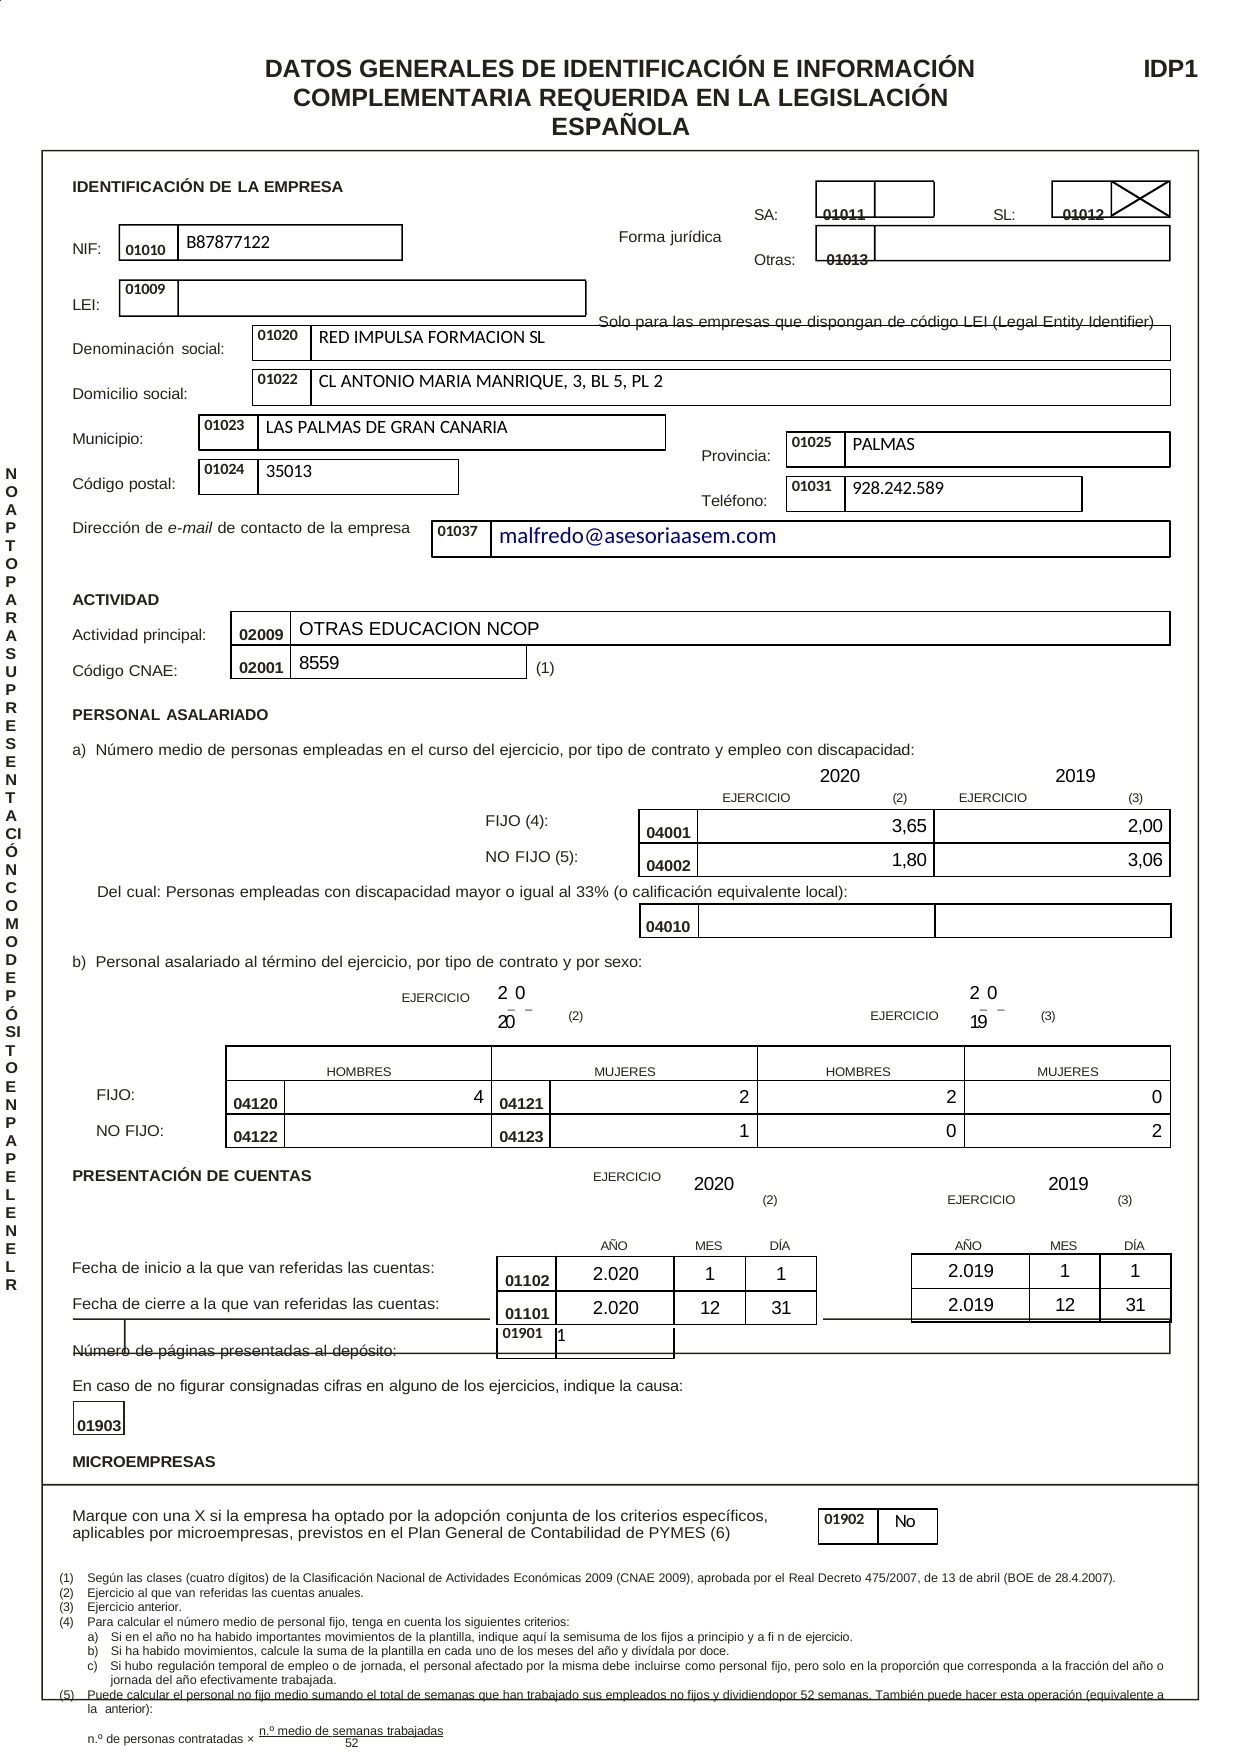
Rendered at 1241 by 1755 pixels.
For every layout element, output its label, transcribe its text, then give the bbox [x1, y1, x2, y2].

text SA: 01011 SL: 01012 [754, 206, 1197, 224]
text En caso de no figurar consignadas cifras en alguno de los ejercicios, indique la causa: [72, 1377, 1197, 1395]
text Municipio: [72, 429, 198, 448]
table_cell 2.019 [912, 1289, 1029, 1318]
text Número de páginas presentadas al depósito: [72, 1355, 450, 1360]
table_header 04010 [641, 905, 698, 937]
text Código postal: [72, 474, 198, 492]
text [179, 295, 420, 313]
table_cell 1,80 [698, 844, 933, 876]
table_header 3,65 [698, 810, 933, 842]
text (2) EJERCICIO [892, 791, 1031, 805]
text NIF: [121, 240, 177, 258]
subtitle ACTIVIDAD [72, 590, 1197, 608]
text PRESENTACIÓN DE CUENTAS EJERCICIO [72, 1167, 665, 1185]
table_header [699, 905, 934, 937]
text [200, 474, 257, 492]
table_header HOMBRES [227, 1047, 491, 1080]
table_cell 2 [551, 1081, 757, 1113]
table_header 02009 [232, 612, 290, 644]
text FIJO: [96, 1045, 1177, 1153]
text 01903 [77, 1418, 123, 1433]
text [121, 295, 177, 313]
table_header HOMBRES [758, 1047, 964, 1080]
text Número de páginas presentadas al depósito: [126, 1342, 450, 1352]
table_cell 0 [758, 1115, 964, 1147]
table_header MUJERES [965, 1047, 1170, 1080]
text Actividad principal: [72, 626, 224, 644]
text Denominación social: [253, 340, 310, 358]
subtitle PERSONAL ASALARIADO [72, 706, 1197, 724]
text (2) EJERCICIO [762, 1192, 1019, 1207]
text Otras: 01013 [754, 250, 1197, 268]
text Provincia: Teléfono: [701, 447, 836, 509]
text (2) EJERCICIO [568, 1008, 942, 1023]
text EJERCICIO [722, 791, 794, 805]
table_header 2.020 [557, 1257, 673, 1290]
text [1177, 661, 1197, 679]
table_cell 1 [551, 1115, 757, 1147]
table_cell 3,06 [935, 844, 1169, 876]
text Municipio: [200, 429, 257, 448]
text 2_0_19 [969, 982, 1011, 1032]
list la anterior): [59, 1701, 1172, 1716]
table_cell 2 [965, 1115, 1170, 1147]
table_cell 2.020 [557, 1292, 673, 1323]
list Si en el año no ha habido importantes movimientos de la plantilla, indique aquí la semisuma de los fijos a principio y a fi n de ejercicio. [87, 1629, 1197, 1643]
table_cell [285, 1115, 491, 1147]
text n.º de personas contratadas × n.º medio de semanas trabajadas [87, 1722, 1211, 1738]
subtitle 2020 [819, 764, 861, 786]
subtitle 2019 [1055, 764, 1097, 786]
text Denominación social: [312, 340, 420, 358]
list Ejercicio anterior. [59, 1600, 1197, 1614]
table_header 1 [746, 1257, 816, 1290]
text LEI: [72, 295, 118, 313]
text NIF: [72, 240, 118, 258]
text Domicilio social: [72, 385, 252, 403]
text Del cual: Personas empleadas con discapacidad mayor o igual al 33% (o calificación equivalente local): [97, 883, 1197, 901]
table_cell 04123 [492, 1115, 549, 1147]
text Dirección de e-mail de contacto de la empresa [72, 519, 420, 537]
list Ejercicio al que van referidas las cuentas anuales. [59, 1585, 1197, 1600]
table_header 1 [1030, 1255, 1099, 1287]
subtitle 2020 [694, 1172, 736, 1194]
subtitle [224, 611, 1177, 682]
text Forma jurídica [618, 228, 724, 246]
text NO FIJO: [96, 1122, 219, 1140]
text [490, 1256, 823, 1328]
table_cell 12 [675, 1292, 745, 1323]
text 52 [345, 1738, 1211, 1749]
list Personal asalariado al término del ejercicio, por tipo de contrato y por sexo: [72, 953, 1197, 971]
table_cell 2 [758, 1081, 964, 1113]
text [632, 809, 1177, 881]
table_cell 31 [1101, 1289, 1170, 1318]
subtitle [1200, 590, 1211, 608]
text NO APTO PARA SU PRESENTACIÓN COMO DEPÓSITO EN PAPEL EN EL REGISTRO MERCANTIL [5, 464, 26, 1291]
text [259, 474, 420, 492]
text [1200, 791, 1211, 805]
text Solo para las empresas que dispongan de código LEI (Legal Entity Identifier) [598, 312, 1197, 330]
table_header OTRAS EDUCACION NCOP [291, 612, 1169, 644]
table_header 1 [1101, 1255, 1170, 1287]
table_cell 04122 [227, 1115, 284, 1147]
table_header 2.019 [912, 1255, 1029, 1287]
table_cell 04120 [227, 1081, 284, 1113]
table_cell 01101 [498, 1292, 555, 1323]
text 2_0_20 [497, 982, 539, 1032]
table_cell 4 [285, 1081, 491, 1113]
text FIJO (4): [485, 812, 581, 830]
text EJERCICIO [43, 991, 470, 1005]
table_header [936, 905, 1170, 937]
table_cell (1) [527, 646, 1170, 678]
list Número medio de personas empleadas en el curso del ejercicio, por tipo de contrato y empleo con discapacidad: [72, 741, 1197, 759]
text [1200, 1008, 1211, 1023]
table_cell 02001 [232, 646, 290, 678]
table_header 1 [675, 1257, 745, 1290]
text [1200, 1192, 1211, 1207]
table_cell 8559 [291, 646, 526, 678]
list Según las clases (cuatro dígitos) de la Clasificación Nacional de Actividades Económicas 2009 (CNAE 2009), aprobada por el Real Decreto 475/2007, de 13 de abril (BOE de 28.4.2007). [59, 1571, 1197, 1585]
list Puede calcular el personal no fijo medio sumando el total de semanas que han trabajado sus empleados no fijos y dividiendopor 52 semanas. También puede hacer esta operación (equivalente a [59, 1687, 1172, 1698]
text (3) [1041, 1008, 1197, 1023]
text NIF: [179, 240, 352, 258]
subtitle IDENTIFICACIÓN DE LA EMPRESA [72, 178, 352, 196]
text Código CNAE: [72, 661, 224, 679]
text Municipio: [259, 429, 420, 448]
table_cell 04002 [640, 844, 697, 876]
table_cell 12 [1030, 1289, 1099, 1318]
text AÑO MES DÍA AÑO MES DÍA [600, 1239, 1197, 1253]
table_header 2,00 [935, 810, 1169, 842]
text NO FIJO (5): [485, 848, 581, 866]
text (3) [1128, 791, 1197, 805]
text Marque con una X si la empresa ha optado por la adopción conjunta de los criterios específicos, aplicables por microempresas, previstos en el Plan General de Contabilidad de PYMES (6) [72, 1508, 818, 1542]
table_cell 31 [746, 1292, 816, 1323]
text [253, 385, 310, 403]
subtitle MICROEMPRESAS [72, 1453, 1197, 1471]
table_header MUJERES [492, 1047, 757, 1080]
text Denominación social: [72, 340, 252, 358]
table_header 04001 [640, 810, 697, 842]
text Fecha de inicio a la que van referidas las cuentas: Fecha de cierre a la que van referidas las cuentas: [72, 1259, 450, 1313]
table_cell 0 [965, 1081, 1170, 1113]
list Si hubo regulación temporal de empleo o de jornada, el personal afectado por la misma debe incluirse como personal fijo, pero solo en la proporción que corresponda a la fracción del año o jornada del año efectivamente trabajada. [87, 1658, 1181, 1687]
text (3) [1117, 1192, 1197, 1207]
subtitle 2019 [1048, 1172, 1090, 1194]
list Si ha habido movimientos, calcule la suma de la plantilla en cada uno de los meses del año y divídala por doce. [87, 1644, 1197, 1658]
text [312, 385, 420, 403]
list Para calcular el número medio de personal fijo, tenga en cuenta los siguientes criterios: [59, 1614, 1197, 1629]
table_cell 04121 [492, 1081, 549, 1113]
table_header 01102 [498, 1257, 555, 1290]
